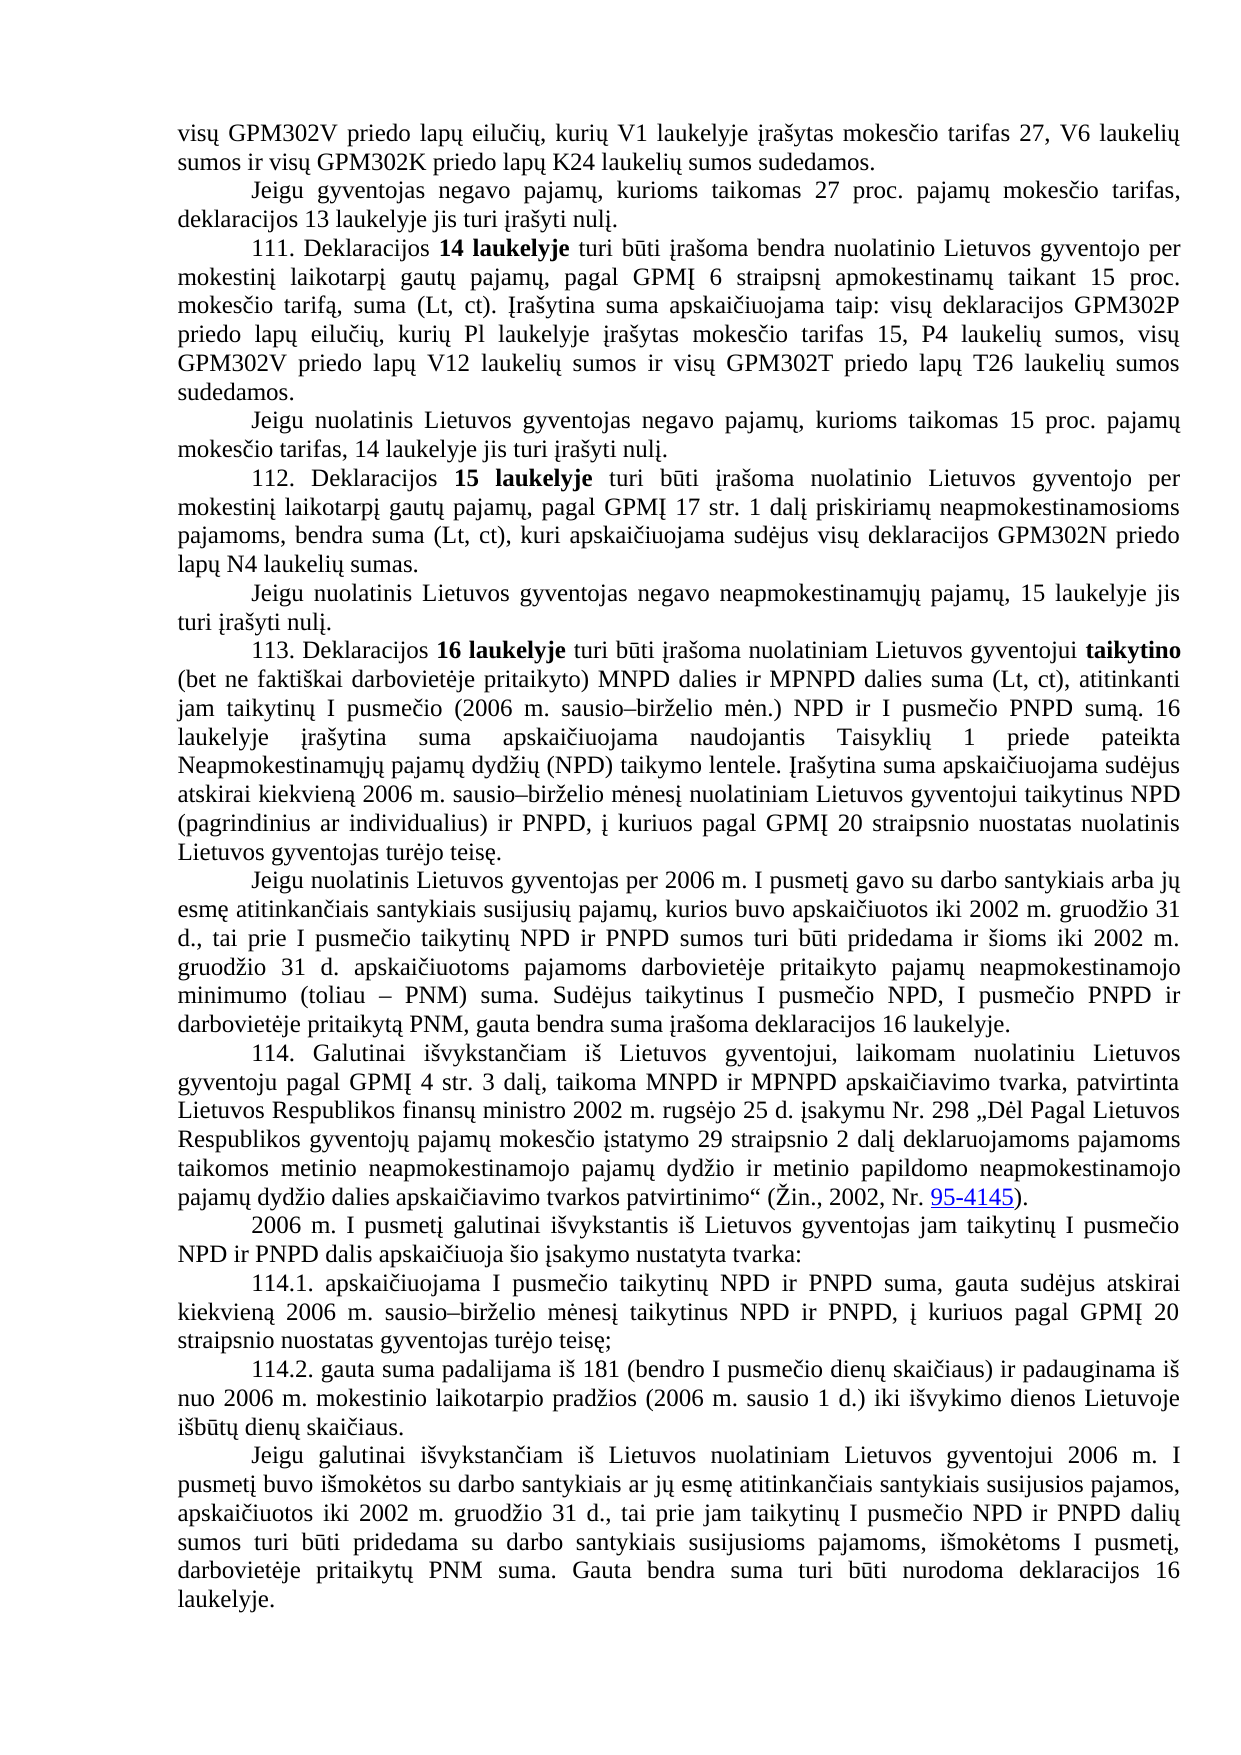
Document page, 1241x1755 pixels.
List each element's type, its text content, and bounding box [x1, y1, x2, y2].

text 114.2. gauta suma padalijama iš 181 (bendro I pusmečio dienų skaičiaus) ir padauginama iš nuo 2006 m. mokestinio laikotarpio pradžios (2006 m. sausio 1 d.) iki išvykimo dienos Lietuvoje išbūtų dienų skaičiaus. [177, 1354, 1181, 1441]
text 113. Deklaracijos 16 laukelyje turi būti įrašoma nuolatiniam Lietuvos gyventojui taikytino (bet ne faktiškai darbovietėje pritaikyto) MNPD dalies ir MPNPD dalies suma (Lt, ct), atitinkanti jam taikytinų I pusmečio (2006 m. sausio–birželio mėn.) NPD ir I pusmečio PNPD sumą. 16 laukelyje įrašytina suma apskaičiuojama naudojantis Taisyklių 1 priede pateikta Neapmokestinamųjų pajamų dydžių (NPD) taikymo lentele. Įrašytina suma apskaičiuojama sudėjus atskirai kiekvieną 2006 m. sausio–birželio mėnesį nuolatiniam Lietuvos gyventojui taikytinus NPD (pagrindinius ar individualius) ir PNPD, į kuriuos pagal GPMĮ 20 straipsnio nuostatas nuolatinis Lietuvos gyventojas turėjo teisę. [177, 636, 1181, 866]
text 114. Galutinai išvykstančiam iš Lietuvos gyventojui, laikomam nuolatiniu Lietuvos gyventoju pagal GPMĮ 4 str. 3 dalį, taikoma MNPD ir MPNPD apskaičiavimo tvarka, patvirtinta Lietuvos Respublikos finansų ministro 2002 m. rugsėjo 25 d. įsakymu Nr. 298 „Dėl Pagal Lietuvos Respublikos gyventojų pajamų mokesčio įstatymo 29 straipsnio 2 dalį deklaruojamoms pajamoms taikomos metinio neapmokestinamojo pajamų dydžio ir metinio papildomo neapmokestinamojo pajamų dydžio dalies apskaičiavimo tvarkos patvirtinimo“ (Žin., 2002, Nr. 95-4145). [177, 1038, 1181, 1211]
text Jeigu nuolatinis Lietuvos gyventojas per 2006 m. I pusmetį gavo su darbo santykiais arba jų esmę atitinkančiais santykiais susijusių pajamų, kurios buvo apskaičiuotos iki 2002 m. gruodžio 31 d., tai prie I pusmečio taikytinų NPD ir PNPD sumos turi būti pridedama ir šioms iki 2002 m. gruodžio 31 d. apskaičiuotoms pajamoms darbovietėje pritaikyto pajamų neapmokestinamojo minimumo (toliau – PNM) suma. Sudėjus taikytinus I pusmečio NPD, I pusmečio PNPD ir darbovietėje pritaikytą PNM, gauta bendra suma įrašoma deklaracijos 16 laukelyje. [177, 866, 1181, 1038]
text 114.1. apskaičiuojama I pusmečio taikytinų NPD ir PNPD suma, gauta sudėjus atskirai kiekvieną 2006 m. sausio–birželio mėnesį taikytinus NPD ir PNPD, į kuriuos pagal GPMĮ 20 straipsnio nuostatas gyventojas turėjo teisę; [177, 1268, 1181, 1354]
text 2006 m. I pusmetį galutinai išvykstantis iš Lietuvos gyventojas jam taikytinų I pusmečio NPD ir PNPD dalis apskaičiuoja šio įsakymo nustatyta tvarka: [177, 1211, 1181, 1268]
text Jeigu galutinai išvykstančiam iš Lietuvos nuolatiniam Lietuvos gyventojui 2006 m. I pusmetį buvo išmokėtos su darbo santykiais ar jų esmę atitinkančiais santykiais susijusios pajamos, apskaičiuotos iki 2002 m. gruodžio 31 d., tai prie jam taikytinų I pusmečio NPD ir PNPD dalių sumos turi būti pridedama su darbo santykiais susijusioms pajamoms, išmokėtoms I pusmetį, darbovietėje pritaikytų PNM suma. Gauta bendra suma turi būti nurodoma deklaracijos 16 laukelyje. [177, 1441, 1181, 1613]
text 112. Deklaracijos 15 laukelyje turi būti įrašoma nuolatinio Lietuvos gyventojo per mokestinį laikotarpį gautų pajamų, pagal GPMĮ 17 str. 1 dalį priskiriamų neapmokestinamosioms pajamoms, bendra suma (Lt, ct), kuri apskaičiuojama sudėjus visų deklaracijos GPM302N priedo lapų N4 laukelių sumas. [177, 463, 1181, 578]
text 111. Deklaracijos 14 laukelyje turi būti įrašoma bendra nuolatinio Lietuvos gyventojo per mokestinį laikotarpį gautų pajamų, pagal GPMĮ 6 straipsnį apmokestinamų taikant 15 proc. mokesčio tarifą, suma (Lt, ct). Įrašytina suma apskaičiuojama taip: visų deklaracijos GPM302P priedo lapų eilučių, kurių Pl laukelyje įrašytas mokesčio tarifas 15, P4 laukelių sumos, visų GPM302V priedo lapų V12 laukelių sumos ir visų GPM302T priedo lapų T26 laukelių sumos sudedamos. [177, 233, 1181, 406]
text Jeigu nuolatinis Lietuvos gyventojas negavo pajamų, kurioms taikomas 15 proc. pajamų mokesčio tarifas, 14 laukelyje jis turi įrašyti nulį. [177, 406, 1181, 463]
text Jeigu gyventojas negavo pajamų, kurioms taikomas 27 proc. pajamų mokesčio tarifas, deklaracijos 13 laukelyje jis turi įrašyti nulį. [177, 176, 1181, 233]
text visų GPM302V priedo lapų eilučių, kurių V1 laukelyje įrašytas mokesčio tarifas 27, V6 laukelių sumos ir visų GPM302K priedo lapų K24 laukelių sumos sudedamos. [177, 118, 1181, 176]
text Jeigu nuolatinis Lietuvos gyventojas negavo neapmokestinamųjų pajamų, 15 laukelyje jis turi įrašyti nulį. [177, 578, 1181, 636]
